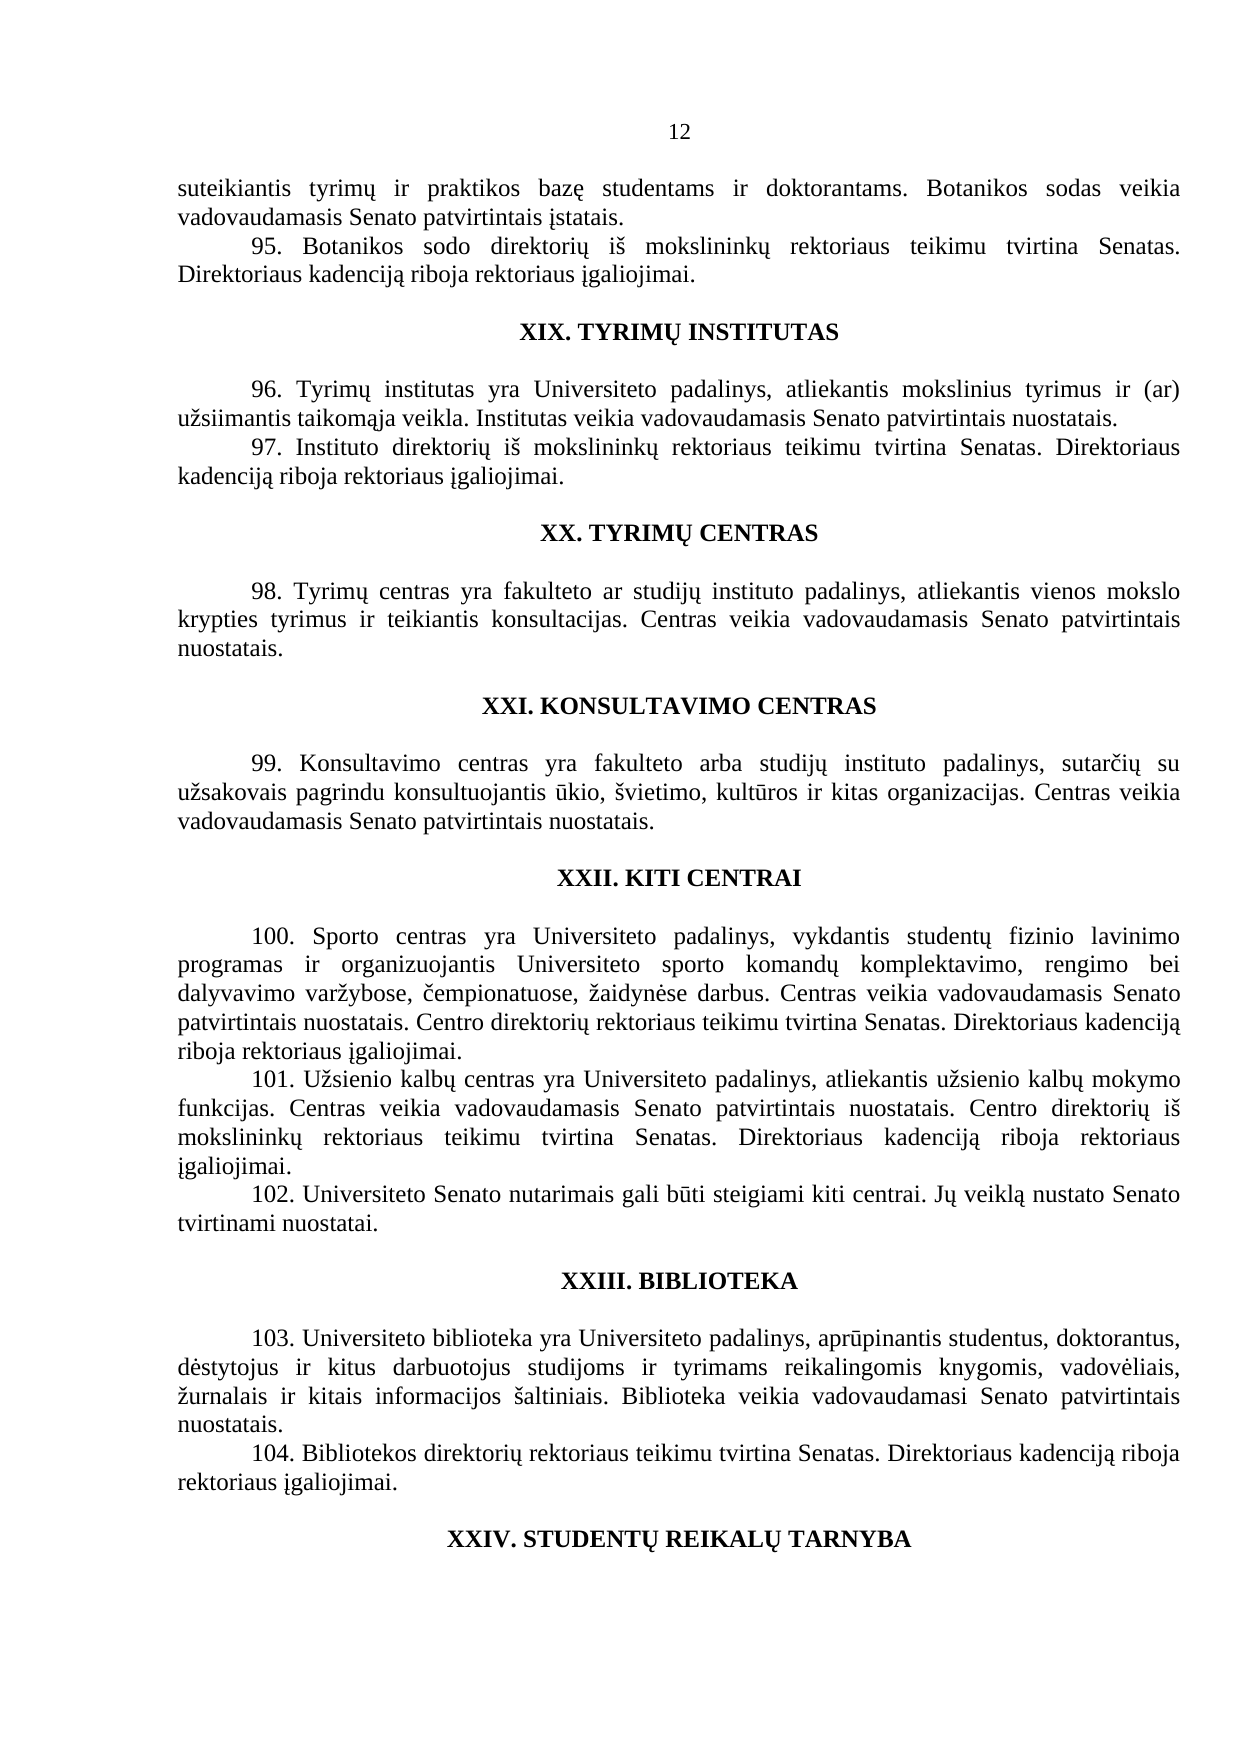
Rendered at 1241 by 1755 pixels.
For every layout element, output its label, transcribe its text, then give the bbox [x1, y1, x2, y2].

text 96. Tyrimų institutas yra Universiteto padalinys, atliekantis mokslinius tyrimus ir (ar) užsiimantis taikomąja veikla. Institutas veikia vadovaudamasis Senato patvirtintais nuostatais. [177, 374, 1181, 432]
text 99. Konsultavimo centras yra fakulteto arba studijų instituto padalinys, sutarčių su užsakovais pagrindu konsultuojantis ūkio, švietimo, kultūros ir kitas organizacijas. Centras veikia vadovaudamasis Senato patvirtintais nuostatais. [177, 748, 1181, 834]
text XIX. Tyrimų institutas [177, 317, 1181, 346]
text XXI. Konsultavimo centras [177, 691, 1181, 719]
text XXIII. Biblioteka [177, 1266, 1181, 1294]
text 103. Universiteto biblioteka yra Universiteto padalinys, aprūpinantis studentus, doktorantus, dėstytojus ir kitus darbuotojus studijoms ir tyrimams reikalingomis knygomis, vadovėliais, žurnalais ir kitais informacijos šaltiniais. Biblioteka veikia vadovaudamasi Senato patvirtintais nuostatais. [177, 1323, 1181, 1438]
text 102. Universiteto Senato nutarimais gali būti steigiami kiti centrai. Jų veiklą nustato Senato tvirtinami nuostatai. [177, 1179, 1181, 1237]
text suteikiantis tyrimų ir praktikos bazę studentams ir doktorantams. Botanikos sodas veikia vadovaudamasis Senato patvirtintais įstatais. [177, 173, 1181, 231]
text XXII. Kiti centrai [177, 863, 1181, 892]
text 97. Instituto direktorių iš mokslininkų rektoriaus teikimu tvirtina Senatas. Direktoriaus kadenciją riboja rektoriaus įgaliojimai. [177, 432, 1181, 489]
text 98. Tyrimų centras yra fakulteto ar studijų instituto padalinys, atliekantis vienos mokslo krypties tyrimus ir teikiantis konsultacijas. Centras veikia vadovaudamasis Senato patvirtintais nuostatais. [177, 576, 1181, 662]
text XX. Tyrimų centras [177, 518, 1181, 547]
text 101. Užsienio kalbų centras yra Universiteto padalinys, atliekantis užsienio kalbų mokymo funkcijas. Centras veikia vadovaudamasis Senato patvirtintais nuostatais. Centro direktorių iš mokslininkų rektoriaus teikimu tvirtina Senatas. Direktoriaus kadenciją riboja rektoriaus įgaliojimai. [177, 1064, 1181, 1179]
text 100. Sporto centras yra Universiteto padalinys, vykdantis studentų fizinio lavinimo programas ir organizuojantis Universiteto sporto komandų komplektavimo, rengimo bei dalyvavimo varžybose, čempionatuose, žaidynėse darbus. Centras veikia vadovaudamasis Senato patvirtintais nuostatais. Centro direktorių rektoriaus teikimu tvirtina Senatas. Direktoriaus kadenciją riboja rektoriaus įgaliojimai. [177, 921, 1181, 1064]
text 95. Botanikos sodo direktorių iš mokslininkų rektoriaus teikimu tvirtina Senatas. Direktoriaus kadenciją riboja rektoriaus įgaliojimai. [177, 231, 1181, 288]
text XXIV. Studentų reikalų tarnyba [177, 1524, 1181, 1553]
text 104. Bibliotekos direktorių rektoriaus teikimu tvirtina Senatas. Direktoriaus kadenciją riboja rektoriaus įgaliojimai. [177, 1438, 1181, 1496]
